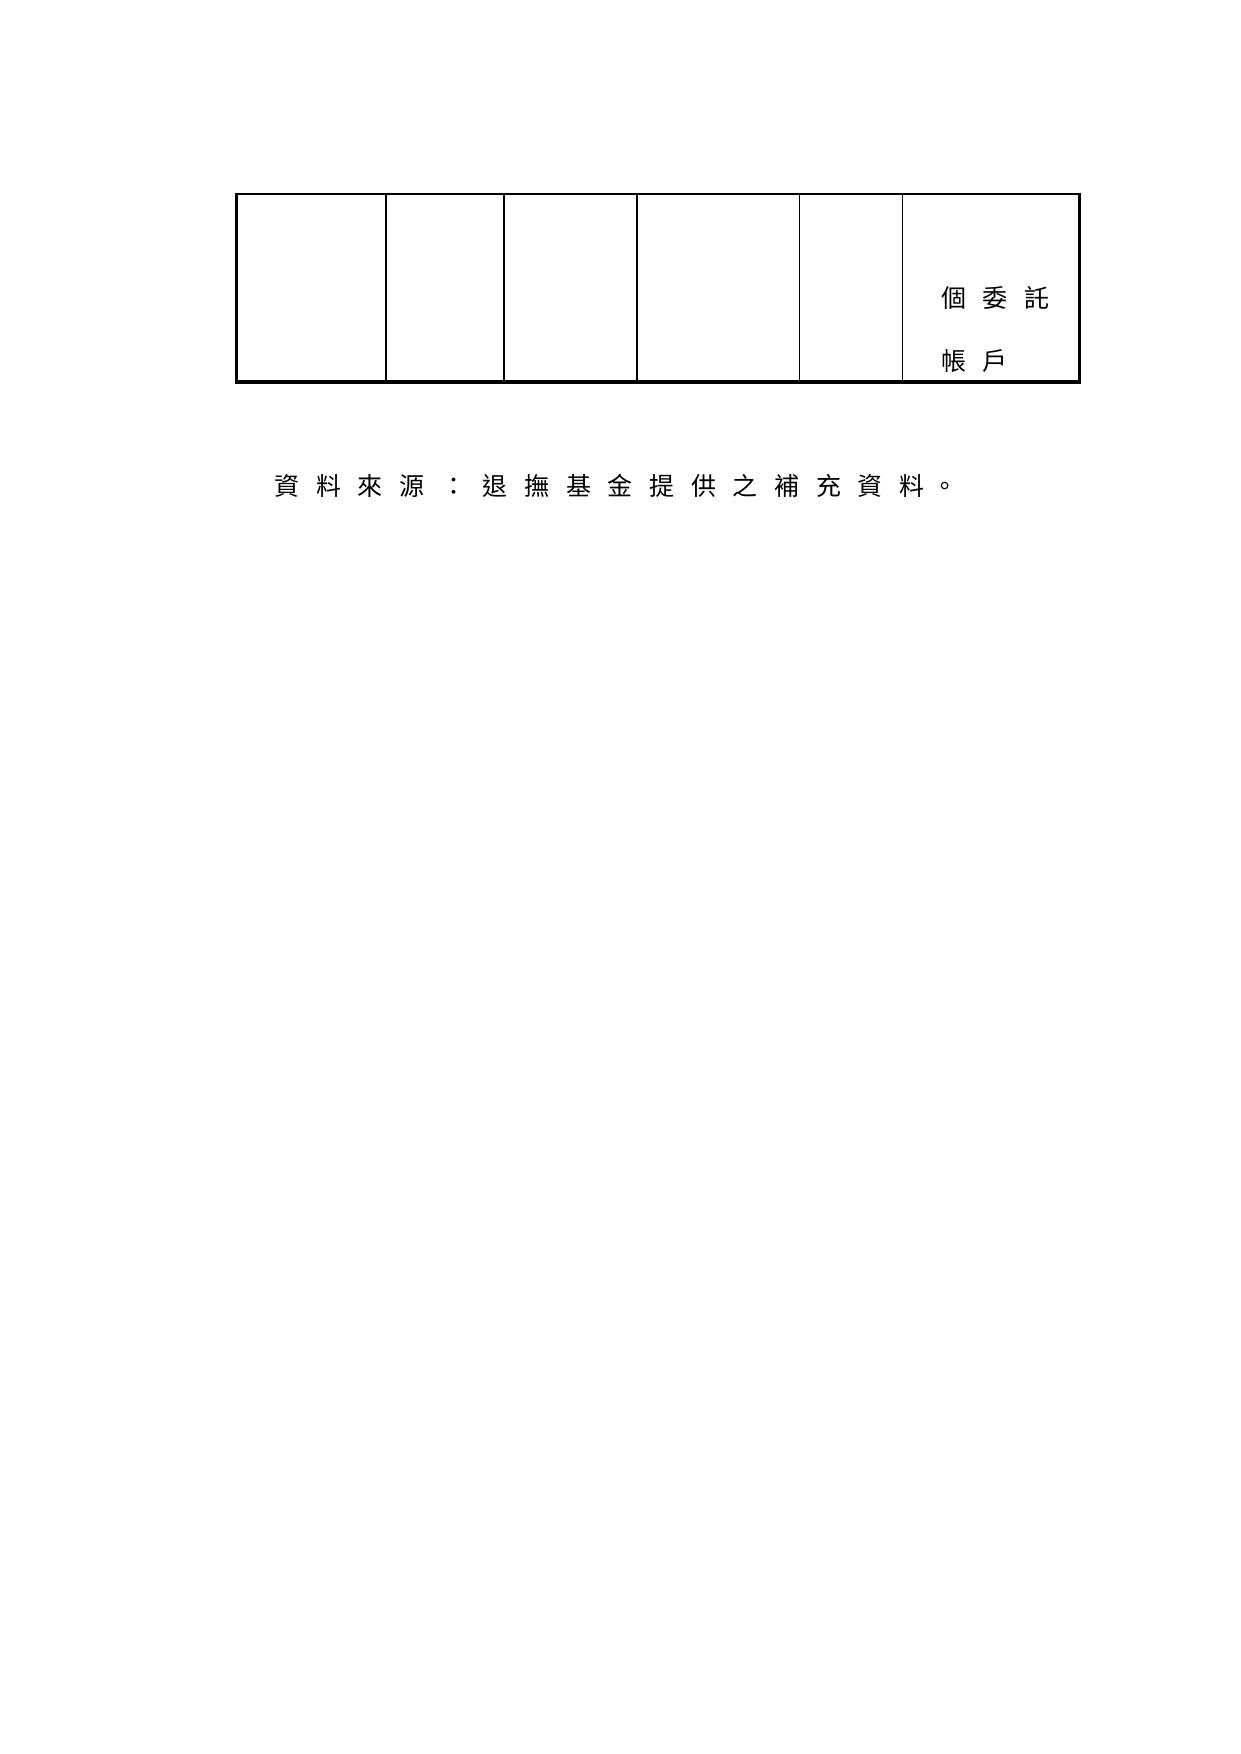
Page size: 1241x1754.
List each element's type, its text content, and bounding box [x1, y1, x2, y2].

text 資料來源：退撫基金提供之補充資料。 [183, 443, 1058, 505]
table_cell [505, 195, 636, 380]
table_cell [638, 195, 799, 380]
table_cell 個委託帳戶 [903, 195, 1078, 380]
table_cell [387, 195, 503, 380]
table_cell [238, 195, 385, 380]
table_cell [800, 195, 902, 380]
